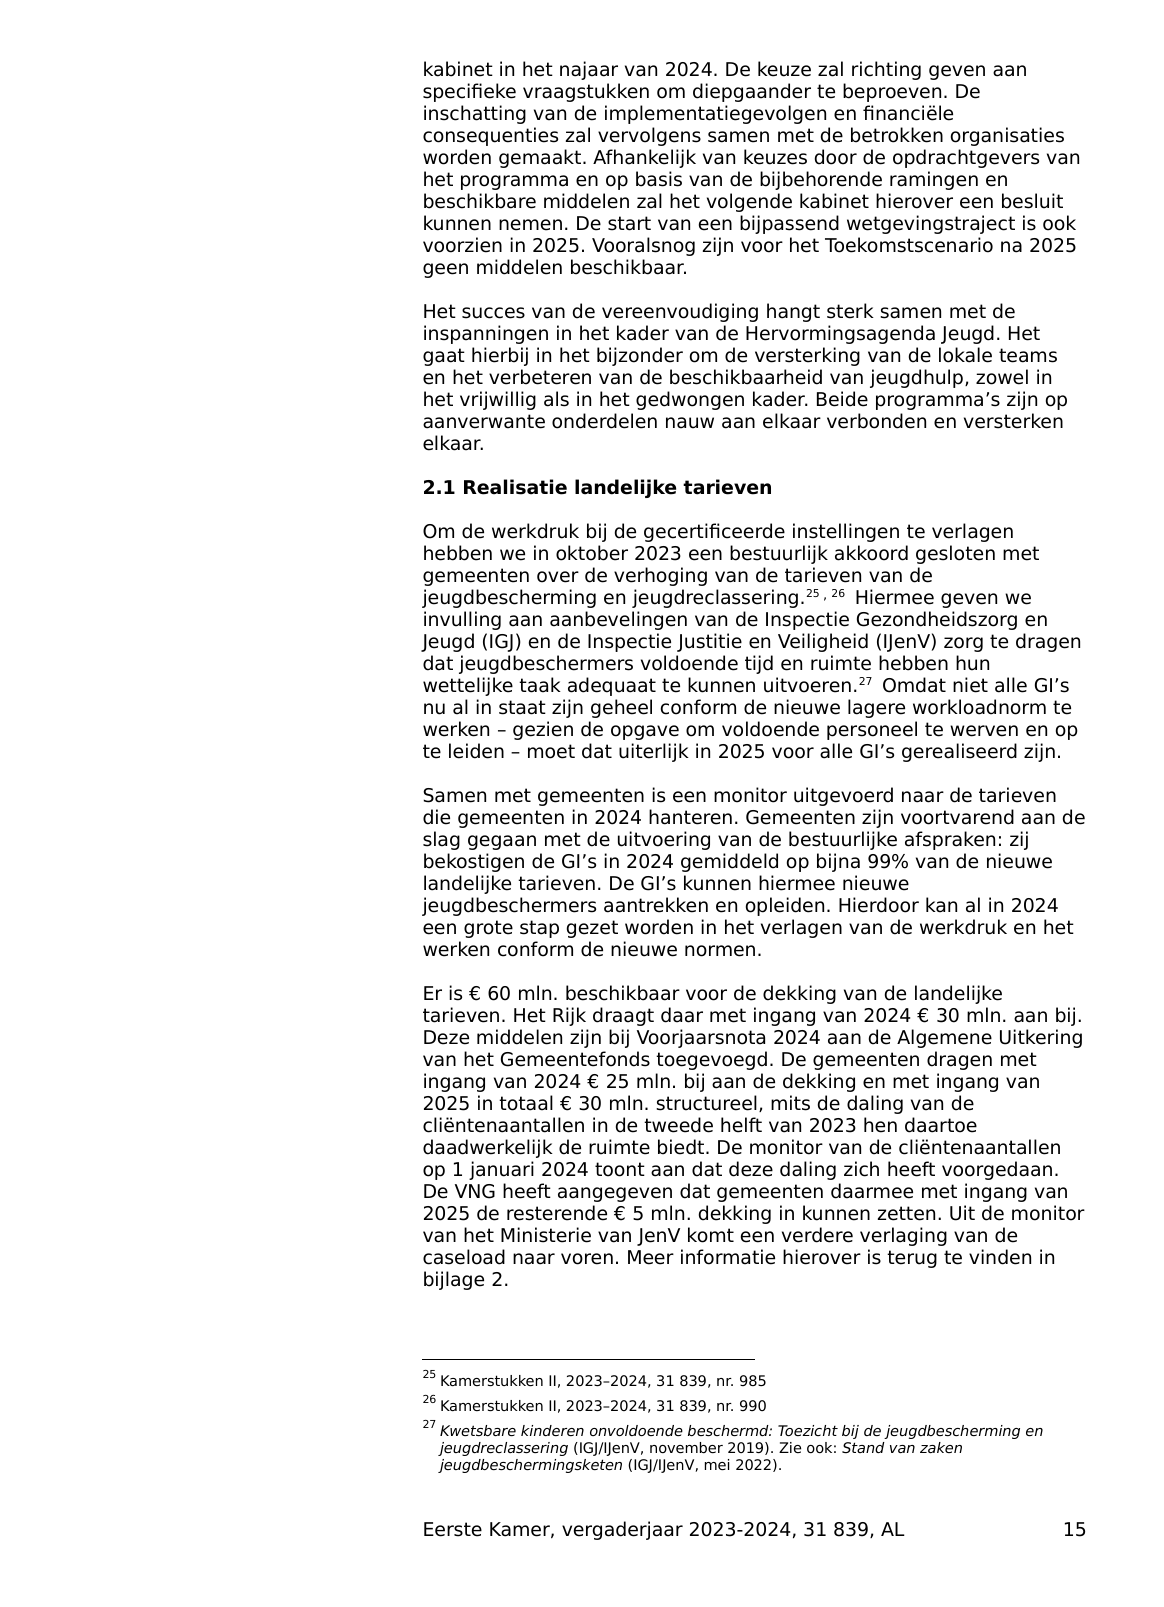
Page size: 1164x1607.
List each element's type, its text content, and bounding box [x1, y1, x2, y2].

text Om de werkdruk bij de gecertificeerde instellingen te verlagen hebben we in oktober 2023 een bestuurlijk akkoord gesloten met gemeenten over de verhoging van de tarieven van de jeugdbescherming en jeugdreclassering., Hiermee geven we invulling aan aanbevelingen van de Inspectie Gezondheidszorg en Jeugd (IGJ) en de Inspectie Justitie en Veiligheid (IJenV) zorg te dragen dat jeugdbeschermers voldoende tijd en ruimte hebben hun wettelijke taak adequaat te kunnen uitvoeren. Omdat niet alle GI’s nu al in staat zijn geheel conform de nieuwe lagere workloadnorm te werken – gezien de opgave om voldoende personeel te werven en op te leiden – moet dat uiterlijk in 2025 voor alle GI’s gerealiseerd zijn. [422, 521, 1087, 763]
text Kamerstukken II, 2023–2024, 31 839, nr. 990 [422, 1393, 1087, 1416]
text kabinet in het najaar van 2024. De keuze zal richting geven aan specifieke vraagstukken om diepgaander te beproeven. De inschatting van de implementatiegevolgen en financiële consequenties zal vervolgens samen met de betrokken organisaties worden gemaakt. Afhankelijk van keuzes door de opdrachtgevers van het programma en op basis van de bijbehorende ramingen en beschikbare middelen zal het volgende kabinet hierover een besluit kunnen nemen. De start van een bijpassend wetgevingstraject is ook voorzien in 2025. Vooralsnog zijn voor het Toekomstscenario na 2025 geen middelen beschikbaar. [422, 59, 1087, 279]
subtitle 2.1 Realisatie landelijke tarieven [422, 477, 1087, 499]
text Samen met gemeenten is een monitor uitgevoerd naar de tarieven die gemeenten in 2024 hanteren. Gemeenten zijn voortvarend aan de slag gegaan met de uitvoering van de bestuurlijke afspraken: zij bekostigen de GI’s in 2024 gemiddeld op bijna 99% van de nieuwe landelijke tarieven. De GI’s kunnen hiermee nieuwe jeugdbeschermers aantrekken en opleiden. Hierdoor kan al in 2024 een grote stap gezet worden in het verlagen van de werkdruk en het werken conform de nieuwe normen. [422, 785, 1087, 961]
text Kamerstukken II, 2023–2024, 31 839, nr. 985 [422, 1368, 1087, 1391]
text Kwetsbare kinderen onvoldoende beschermd: Toezicht bij de jeugdbescherming en jeugdreclassering (IGJ/IJenV, november 2019). Zie ook: Stand van zaken jeugdbeschermingsketen (IGJ/IJenV, mei 2022). [422, 1418, 1087, 1474]
text Het succes van de vereenvoudiging hangt sterk samen met de inspanningen in het kader van de Hervormingsagenda Jeugd. Het gaat hierbij in het bijzonder om de versterking van de lokale teams en het verbeteren van de beschikbaarheid van jeugdhulp, zowel in het vrijwillig als in het gedwongen kader. Beide programma’s zijn op aanverwante onderdelen nauw aan elkaar verbonden en versterken elkaar. [422, 301, 1087, 455]
text Er is € 60 mln. beschikbaar voor de dekking van de landelijke tarieven. Het Rijk draagt daar met ingang van 2024 € 30 mln. aan bij. Deze middelen zijn bij Voorjaarsnota 2024 aan de Algemene Uitkering van het Gemeentefonds toegevoegd. De gemeenten dragen met ingang van 2024 € 25 mln. bij aan de dekking en met ingang van 2025 in totaal € 30 mln. structureel, mits de daling van de cliëntenaantallen in de tweede helft van 2023 hen daartoe daadwerkelijk de ruimte biedt. De monitor van de cliëntenaantallen op 1 januari 2024 toont aan dat deze daling zich heeft voorgedaan. De VNG heeft aangegeven dat gemeenten daarmee met ingang van 2025 de resterende € 5 mln. dekking in kunnen zetten. Uit de monitor van het Ministerie van JenV komt een verdere verlaging van de caseload naar voren. Meer informatie hierover is terug te vinden in bijlage 2. [422, 983, 1087, 1291]
